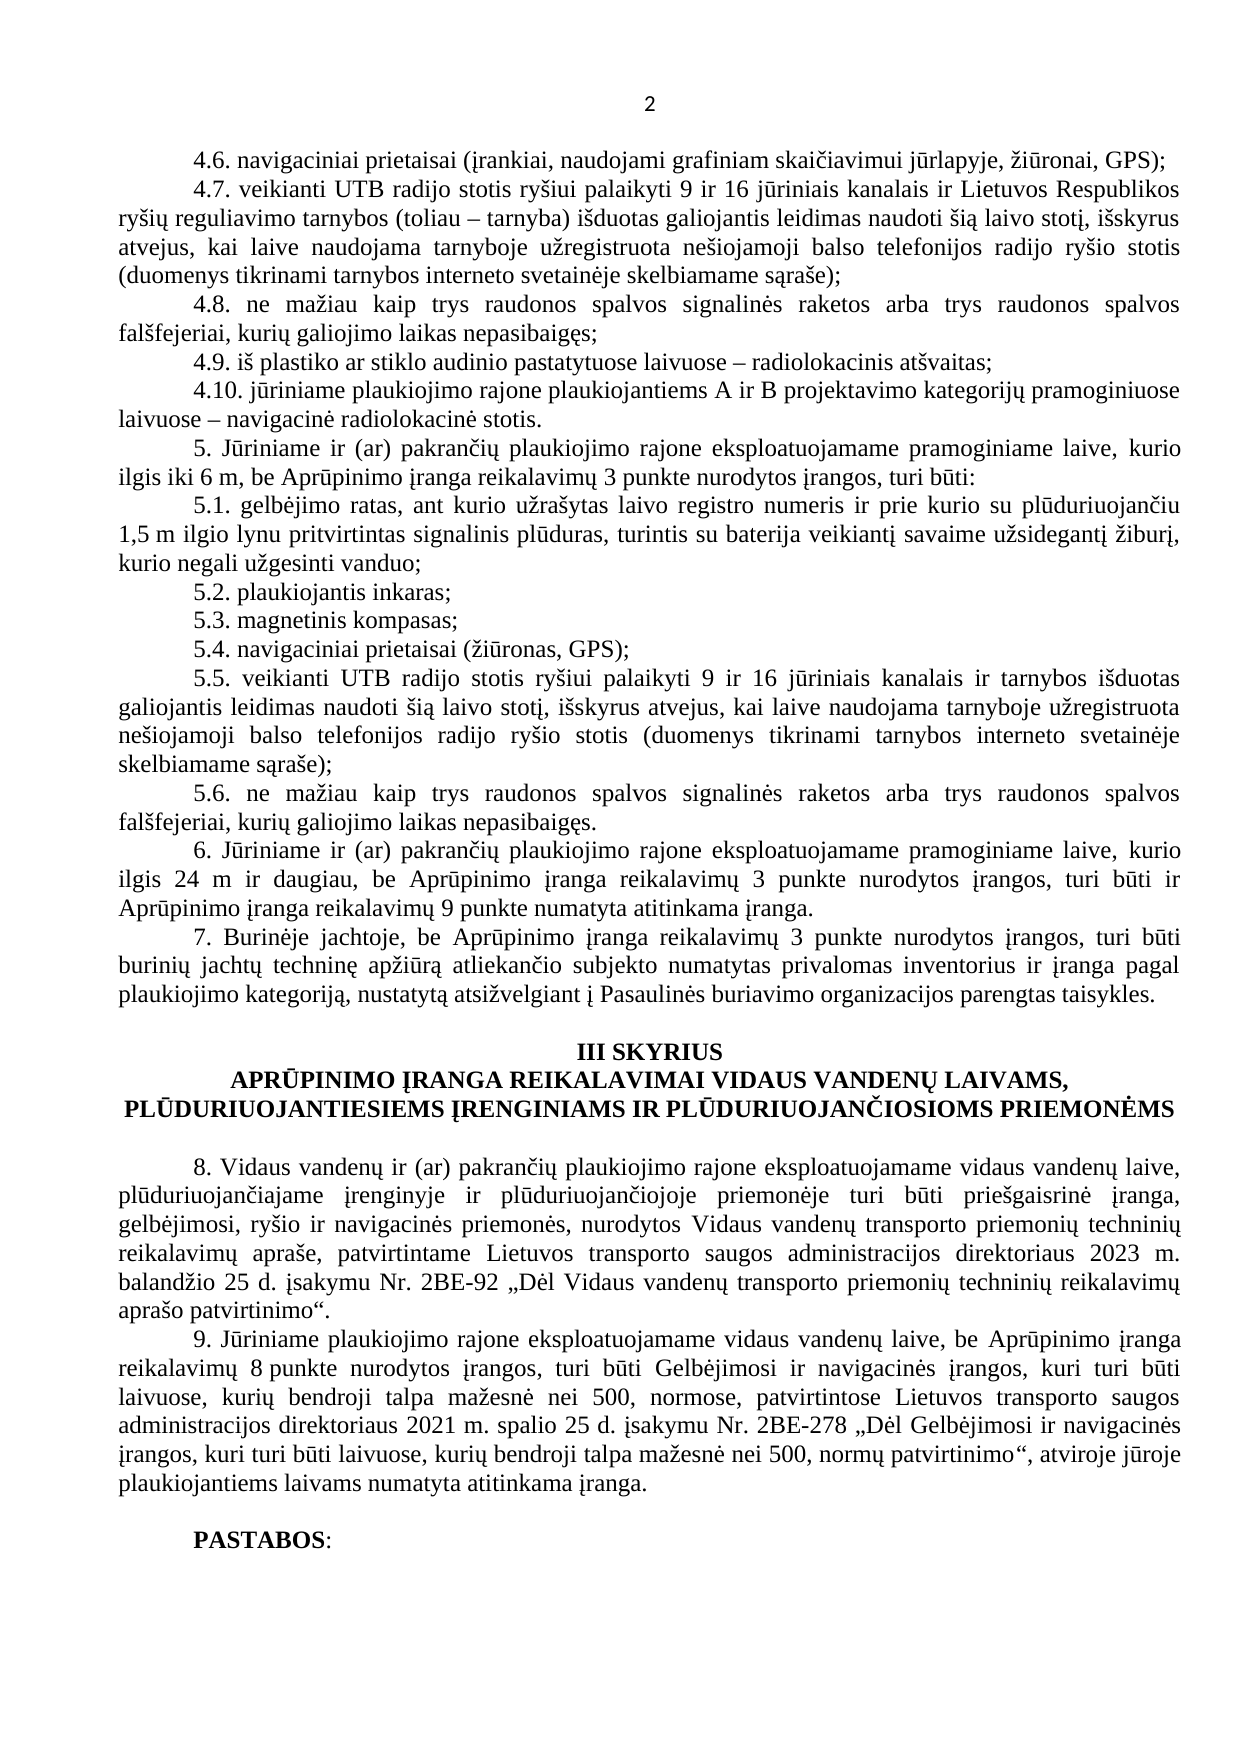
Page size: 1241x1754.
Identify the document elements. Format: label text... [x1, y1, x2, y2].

text 4.7. veikianti UTB radijo stotis ryšiui palaikyti 9 ir 16 jūriniais kanalais ir Lietuvos Respublikos ryšių reguliavimo tarnybos (toliau – tarnyba) išduotas galiojantis leidimas naudoti šią laivo stotį, išskyrus atvejus, kai laive naudojama tarnyboje užregistruota nešiojamoji balso telefonijos radijo ryšio stotis (duomenys tikrinami tarnybos interneto svetainėje skelbiamame sąraše); [118, 174, 1181, 289]
text 5.2. plaukiojantis inkaras; [118, 577, 1181, 605]
text 4.10. jūriniame plaukiojimo rajone plaukiojantiems A ir B projektavimo kategorijų pramoginiuose laivuose – navigacinė radiolokacinė stotis. [118, 375, 1181, 433]
text 9. Jūriniame plaukiojimo rajone eksploatuojamame vidaus vandenų laive, be Aprūpinimo įranga reikalavimų 8 punkte nurodytos įrangos, turi būti Gelbėjimosi ir navigacinės įrangos, kuri turi būti laivuose, kurių bendroji talpa mažesnė nei 500, normose, patvirtintose Lietuvos transporto saugos administracijos direktoriaus 2021 m. spalio 25 d. įsakymu Nr. 2BE-278 „Dėl Gelbėjimosi ir navigacinės įrangos, kuri turi būti laivuose, kurių bendroji talpa mažesnė nei 500, normų patvirtinimo“, atviroje jūroje plaukiojantiems laivams numatyta atitinkama įranga. [118, 1324, 1181, 1497]
text 8. Vidaus vandenų ir (ar) pakrančių plaukiojimo rajone eksploatuojamame vidaus vandenų laive, plūduriuojančiajame įrenginyje ir plūduriuojančiojoje priemonėje turi būti priešgaisrinė įranga, gelbėjimosi, ryšio ir navigacinės priemonės, nurodytos Vidaus vandenų transporto priemonių techninių reikalavimų apraše, patvirtintame Lietuvos transporto saugos administracijos direktoriaus 2023 m. balandžio 25 d. įsakymu Nr. 2BE-92 „Dėl Vidaus vandenų transporto priemonių techninių reikalavimų aprašo patvirtinimo“. [118, 1152, 1181, 1324]
text 5.1. gelbėjimo ratas, ant kurio užrašytas laivo registro numeris ir prie kurio su plūduriuojančiu 1,5 m ilgio lynu pritvirtintas signalinis plūduras, turintis su baterija veikiantį savaime užsidegantį žiburį, kurio negali užgesinti vanduo; [118, 490, 1181, 577]
text APRŪPINIMO ĮRANGA REIKALAVIMAI VIDAUS VANDENŲ LAIVAMS, PLŪDURIUOJANTIESIEMS ĮRENGINIAMS IR PLŪDURIUOJANČIOSIOMS PRIEMONĖMS [118, 1065, 1181, 1123]
text 5.3. magnetinis kompasas; [118, 605, 1181, 634]
text 6. Jūriniame ir (ar) pakrančių plaukiojimo rajone eksploatuojamame pramoginiame laive, kurio ilgis 24 m ir daugiau, be Aprūpinimo įranga reikalavimų 3 punkte nurodytos įrangos, turi būti ir Aprūpinimo įranga reikalavimų 9 punkte numatyta atitinkama įranga. [118, 835, 1181, 922]
text 5.4. navigaciniai prietaisai (žiūronas, GPS); [118, 634, 1181, 663]
text 4.9. iš plastiko ar stiklo audinio pastatytuose laivuose – radiolokacinis atšvaitas; [118, 347, 1181, 375]
text PASTABOS: [118, 1525, 1181, 1554]
text 4.8. ne mažiau kaip trys raudonos spalvos signalinės raketos arba trys raudonos spalvos falšfejeriai, kurių galiojimo laikas nepasibaigęs; [118, 289, 1181, 347]
text 5.6. ne mažiau kaip trys raudonos spalvos signalinės raketos arba trys raudonos spalvos falšfejeriai, kurių galiojimo laikas nepasibaigęs. [118, 778, 1181, 835]
text 7. Burinėje jachtoje, be Aprūpinimo įranga reikalavimų 3 punkte nurodytos įrangos, turi būti burinių jachtų techninę apžiūrą atliekančio subjekto numatytas privalomas inventorius ir įranga pagal plaukiojimo kategoriją, nustatytą atsižvelgiant į Pasaulinės buriavimo organizacijos parengtas taisykles. [118, 922, 1181, 1008]
text 5.5. veikianti UTB radijo stotis ryšiui palaikyti 9 ir 16 jūriniais kanalais ir tarnybos išduotas galiojantis leidimas naudoti šią laivo stotį, išskyrus atvejus, kai laive naudojama tarnyboje užregistruota nešiojamoji balso telefonijos radijo ryšio stotis (duomenys tikrinami tarnybos interneto svetainėje skelbiamame sąraše); [118, 663, 1181, 778]
text 5. Jūriniame ir (ar) pakrančių plaukiojimo rajone eksploatuojamame pramoginiame laive, kurio ilgis iki 6 m, be Aprūpinimo įranga reikalavimų 3 punkte nurodytos įrangos, turi būti: [118, 433, 1181, 490]
text III SKYRIUS [118, 1037, 1181, 1065]
text 4.6. navigaciniai prietaisai (įrankiai, naudojami grafiniam skaičiavimui jūrlapyje, žiūronai, GPS); [118, 145, 1181, 174]
